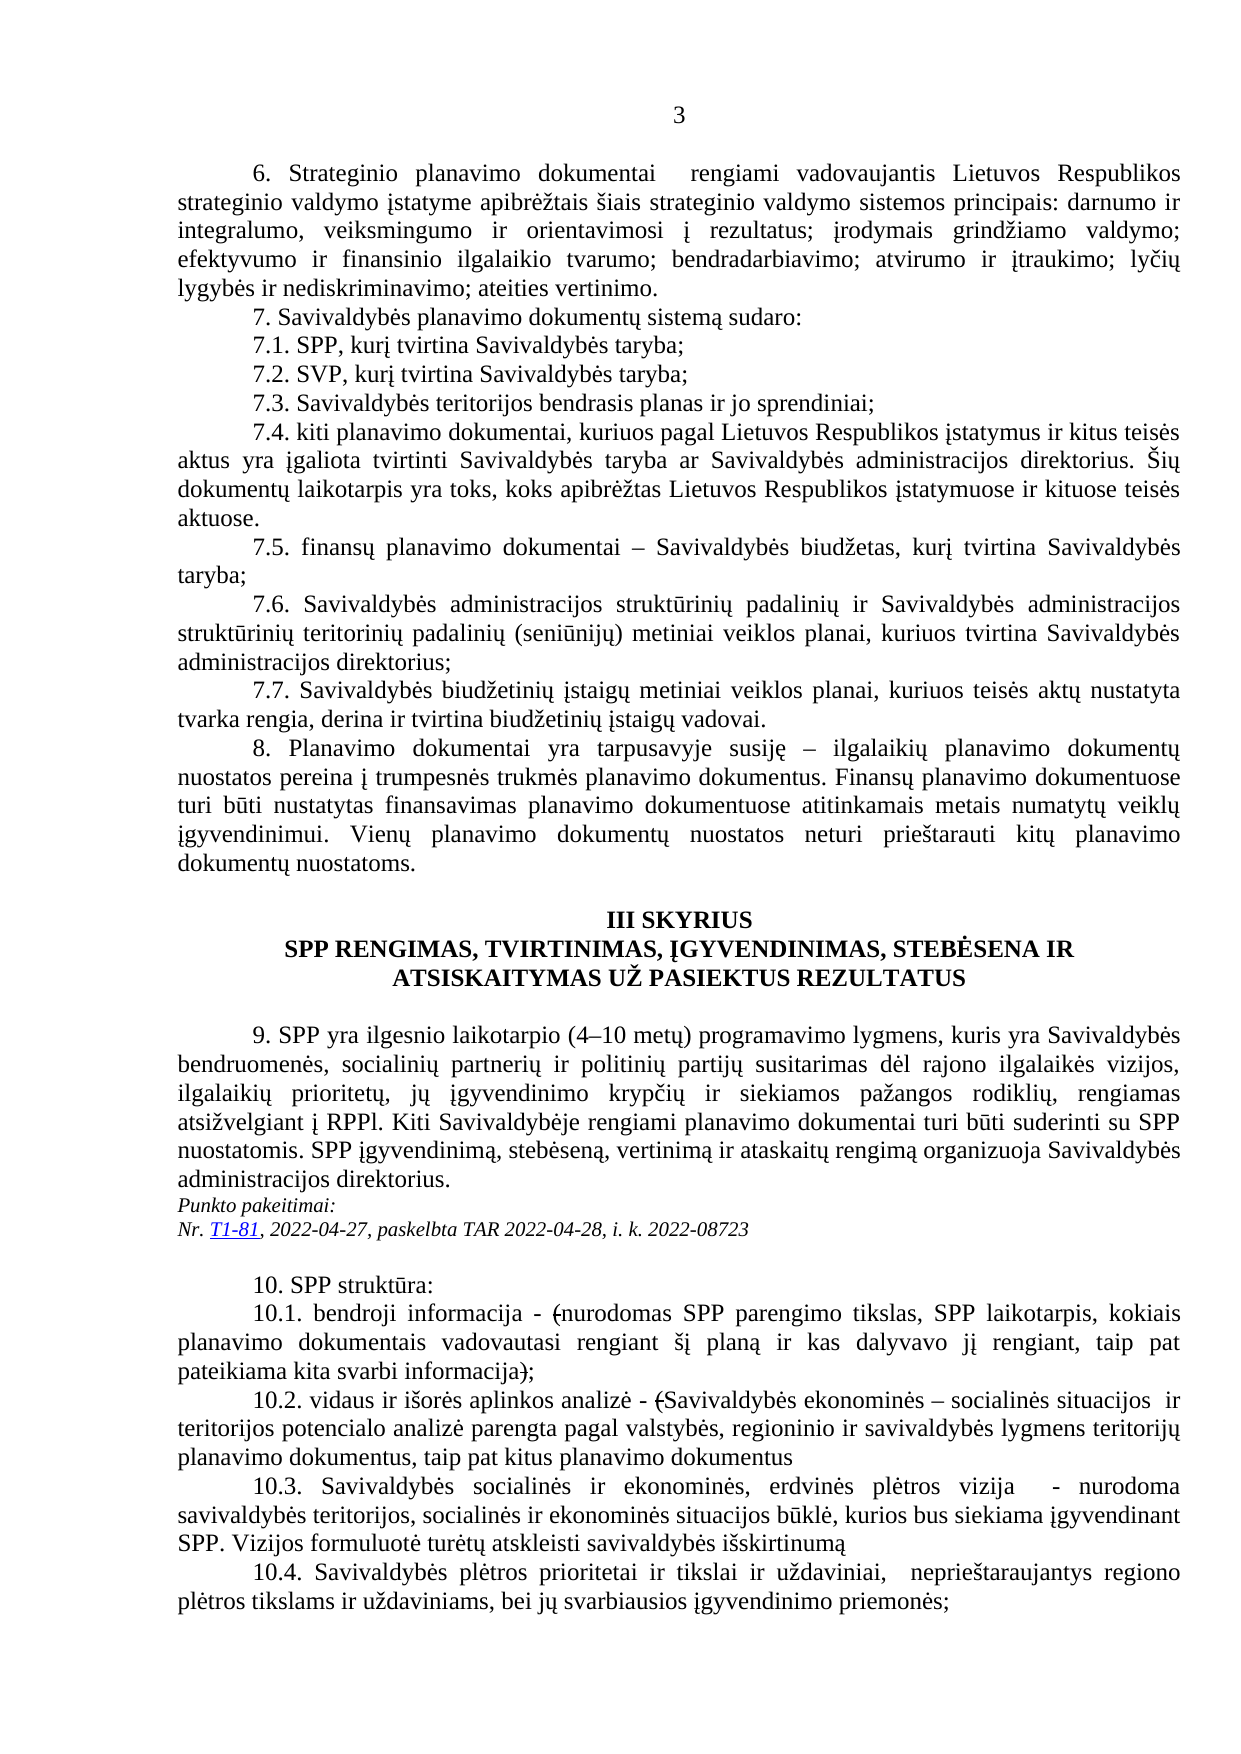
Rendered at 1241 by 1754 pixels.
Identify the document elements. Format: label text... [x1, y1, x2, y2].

text 7.4. kiti planavimo dokumentai, kuriuos pagal Lietuvos Respublikos įstatymus ir kitus teisės aktus yra įgaliota tvirtinti Savivaldybės taryba ar Savivaldybės administracijos direktorius. Šių dokumentų laikotarpis yra toks, koks apibrėžtas Lietuvos Respublikos įstatymuose ir kituose teisės aktuose. [177, 417, 1181, 532]
text Nr. T1-81, 2022-04-27, paskelbta TAR 2022-04-28, i. k. 2022-08723 [177, 1217, 1181, 1241]
text 10. SPP struktūra: [177, 1270, 1181, 1298]
text 7.3. Savivaldybės teritorijos bendrasis planas ir jo sprendiniai; [177, 388, 1181, 417]
text SPP RENGIMAS, TVIRTINIMAS, ĮGYVENDINIMAS, STEBĖSENA IR ATSISKAITYMAS UŽ PASIEKTUS REZULTATUS [177, 934, 1181, 992]
text 7.5. finansų planavimo dokumentai – Savivaldybės biudžetas, kurį tvirtina Savivaldybės taryba; [177, 532, 1181, 589]
text 8. Planavimo dokumentai yra tarpusavyje susiję – ilgalaikių planavimo dokumentų nuostatos pereina į trumpesnės trukmės planavimo dokumentus. Finansų planavimo dokumentuose turi būti nustatytas finansavimas planavimo dokumentuose atitinkamais metais numatytų veiklų įgyvendinimui. Vienų planavimo dokumentų nuostatos neturi prieštarauti kitų planavimo dokumentų nuostatoms. [177, 733, 1181, 877]
text 9. SPP yra ilgesnio laikotarpio (4–10 metų) programavimo lygmens, kuris yra Savivaldybės bendruomenės, socialinių partnerių ir politinių partijų susitarimas dėl rajono ilgalaikės vizijos, ilgalaikių prioritetų, jų įgyvendinimo krypčių ir siekiamos pažangos rodiklių, rengiamas atsižvelgiant į RPPl. Kiti Savivaldybėje rengiami planavimo dokumentai turi būti suderinti su SPP nuostatomis. SPP įgyvendinimą, stebėseną, vertinimą ir ataskaitų rengimą organizuoja Savivaldybės administracijos direktorius. [177, 1020, 1181, 1193]
text 7.6. Savivaldybės administracijos struktūrinių padalinių ir Savivaldybės administracijos struktūrinių teritorinių padalinių (seniūnijų) metiniai veiklos planai, kuriuos tvirtina Savivaldybės administracijos direktorius; [177, 589, 1181, 675]
text III SKYRIUS [177, 905, 1181, 934]
text 7. Savivaldybės planavimo dokumentų sistemą sudaro: [177, 302, 1181, 330]
text 7.2. SVP, kurį tvirtina Savivaldybės taryba; [177, 359, 1181, 388]
text 7.1. SPP, kurį tvirtina Savivaldybės taryba; [177, 330, 1181, 359]
text 10.1. bendroji informacija - (nurodomas SPP parengimo tikslas, SPP laikotarpis, kokiais planavimo dokumentais vadovautasi rengiant šį planą ir kas dalyvavo jį rengiant, taip pat pateikiama kita svarbi informacija); [177, 1298, 1181, 1385]
text 10.3. Savivaldybės socialinės ir ekonominės, erdvinės plėtros vizija - nurodoma savivaldybės teritorijos, socialinės ir ekonominės situacijos būklė, kurios bus siekiama įgyvendinant SPP. Vizijos formuluotė turėtų atskleisti savivaldybės išskirtinumą [177, 1471, 1181, 1557]
text Punkto pakeitimai: [177, 1193, 1181, 1217]
text 10.2. vidaus ir išorės aplinkos analizė - (Savivaldybės ekonominės – socialinės situacijos ir teritorijos potencialo analizė parengta pagal valstybės, regioninio ir savivaldybės lygmens teritorijų planavimo dokumentus, taip pat kitus planavimo dokumentus [177, 1385, 1181, 1471]
text 6. Strateginio planavimo dokumentai rengiami vadovaujantis Lietuvos Respublikos strateginio valdymo įstatyme apibrėžtais šiais strateginio valdymo sistemos principais: darnumo ir integralumo, veiksmingumo ir orientavimosi į rezultatus; įrodymais grindžiamo valdymo; efektyvumo ir finansinio ilgalaikio tvarumo; bendradarbiavimo; atvirumo ir įtraukimo; lyčių lygybės ir nediskriminavimo; ateities vertinimo. [177, 158, 1181, 302]
text 10.4. Savivaldybės plėtros prioritetai ir tikslai ir uždaviniai, neprieštaraujantys regiono plėtros tikslams ir uždaviniams, bei jų svarbiausios įgyvendinimo priemonės; [177, 1557, 1181, 1615]
text 7.7. Savivaldybės biudžetinių įstaigų metiniai veiklos planai, kuriuos teisės aktų nustatyta tvarka rengia, derina ir tvirtina biudžetinių įstaigų vadovai. [177, 675, 1181, 733]
